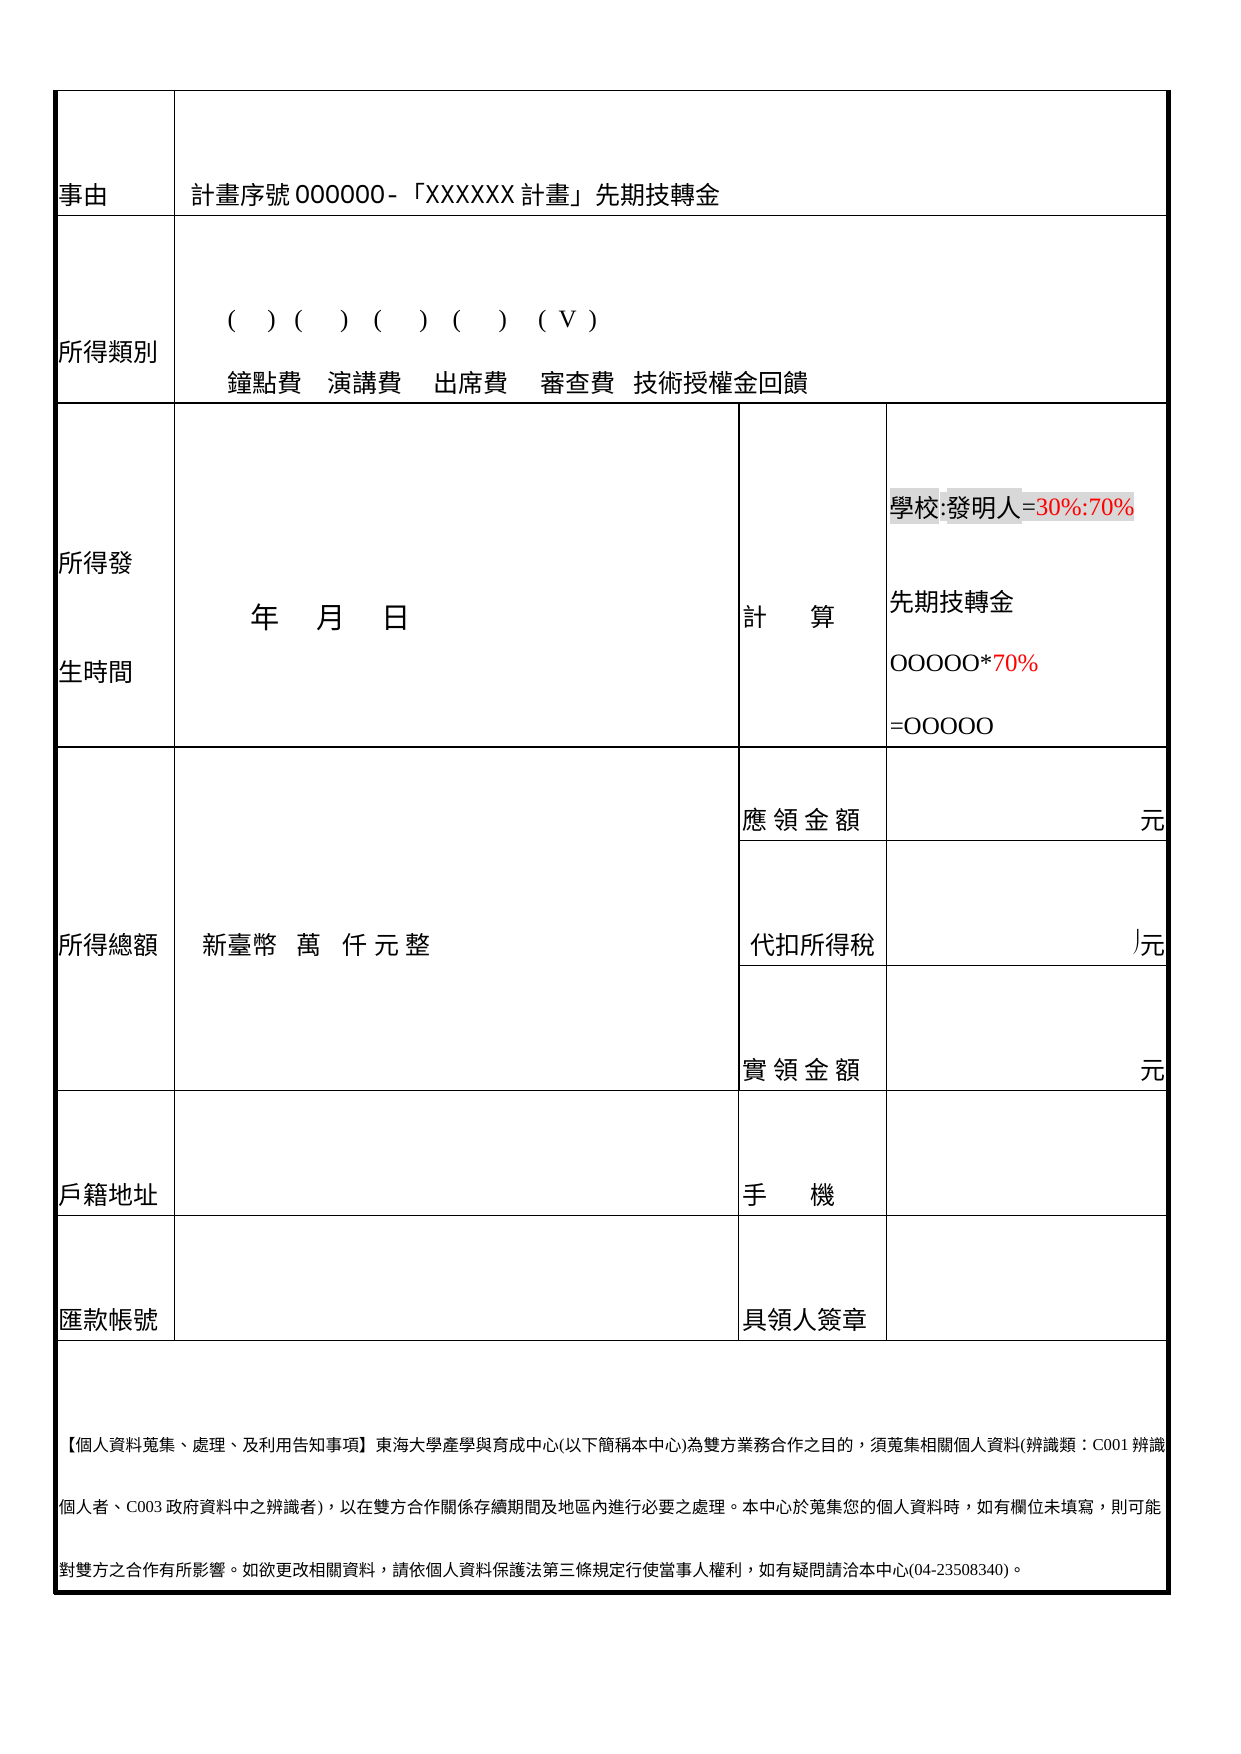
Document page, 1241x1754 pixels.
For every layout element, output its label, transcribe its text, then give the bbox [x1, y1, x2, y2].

table_cell 代扣所得稅 [740, 841, 886, 965]
table_cell [175, 1091, 738, 1215]
table_cell 事由 [58, 91, 174, 215]
table_cell 元 [887, 966, 1166, 1090]
table_cell 計 算 [740, 404, 886, 746]
table_cell 元 [887, 841, 1166, 965]
table_cell [887, 1091, 1166, 1215]
table_cell 手 機 [739, 1091, 886, 1215]
table_cell 所得總額 [58, 748, 174, 1090]
table_cell 新臺幣 萬 仟 元 整 [175, 748, 738, 1090]
table_cell 計畫序號OOOOOO-「XXXXXX計畫」先期技轉金 [175, 91, 1166, 215]
table_cell 所得發 生時間 [58, 404, 174, 746]
table_cell 具領人簽章 [739, 1216, 886, 1340]
table_cell 戶籍地址 [58, 1091, 174, 1215]
table_cell [887, 1216, 1166, 1340]
table_cell 年 月 日 [175, 404, 738, 746]
table_cell [175, 1216, 738, 1340]
table_cell 元 [887, 748, 1166, 840]
table_cell ( ) ( ) ( ) ( ) ( V ) 鐘點費 演講費 出席費 審查費 技術授權金回饋 [175, 216, 1166, 402]
table_cell 實 領 金 額 [740, 966, 886, 1090]
table_cell 學校:發明人=30%:70% 先期技轉金OOOOO*70% =OOOOO [887, 404, 1166, 746]
table_cell 匯款帳號 [58, 1216, 174, 1340]
table_cell 所得類別 [58, 216, 174, 402]
table_cell 【個人資料蒐集、處理、及利用告知事項】東海大學產學與育成中心(以下簡稱本中心)為雙方業務合作之目的，須蒐集相關個人資料(辨識類：C001辨識個人者、C003政府資料中之辨識者)，以在雙方合作關係存續期間及地區內進行必要之處理。本中心於蒐集您的個人資料時，如有欄位未填寫，則可能對雙方之合作有所影響。如欲更改相關資料，請依個人資料保護法第三條規定行使當事人權利，如有疑問請洽本中心(04-23508340)。 [58, 1341, 1166, 1590]
table_cell 應 領 金 額 [740, 748, 886, 840]
